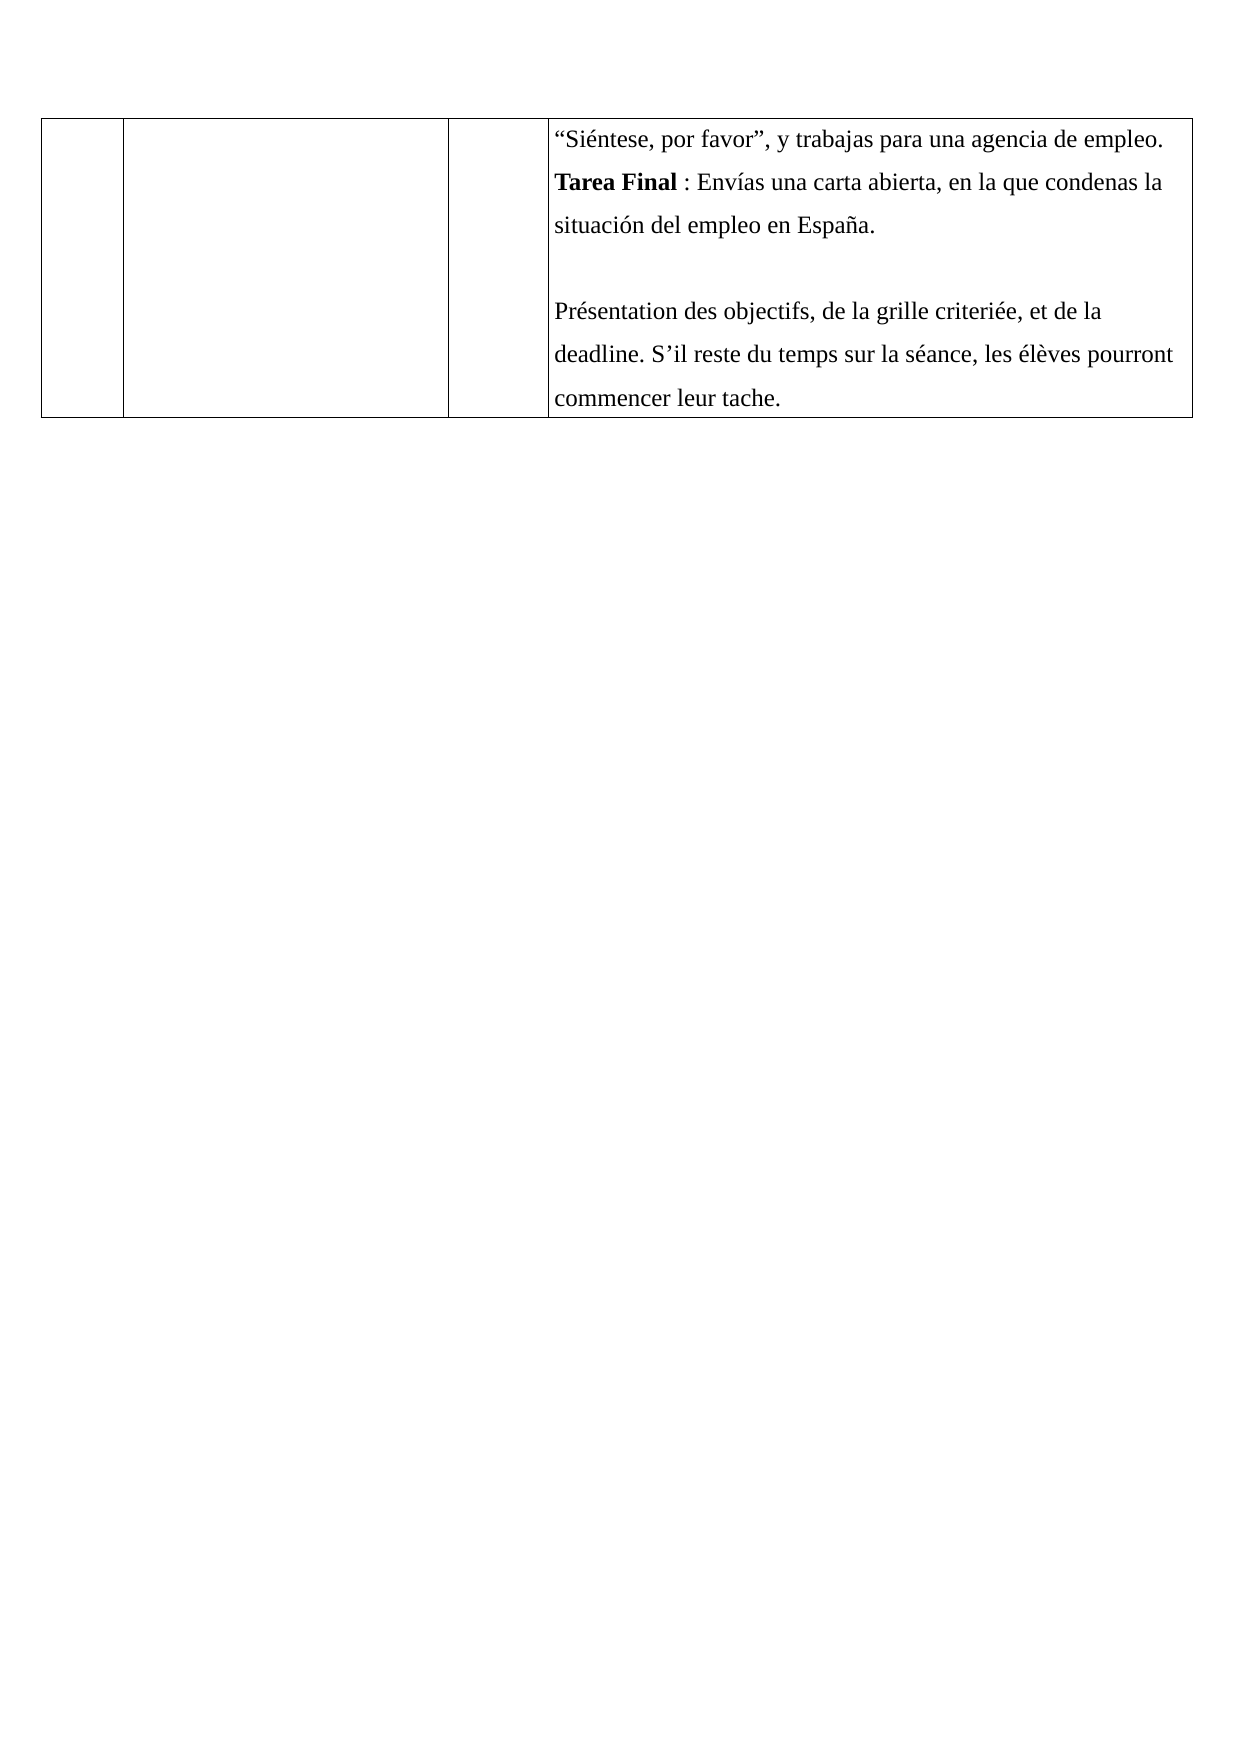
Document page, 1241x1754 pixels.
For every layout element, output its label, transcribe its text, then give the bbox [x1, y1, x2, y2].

table_cell [42, 119, 123, 417]
table_cell [124, 119, 448, 417]
table_cell [449, 119, 548, 417]
table_cell “Siéntese, por favor”, y trabajas para una agencia de empleo. Tarea Final : Envías una carta abierta, en la que condenas la situación del empleo en España. Présentation des objectifs, de la grille criteriée, et de la deadline. S’il reste du temps sur la séance, les élèves pourront commencer leur tache. [549, 119, 1192, 417]
